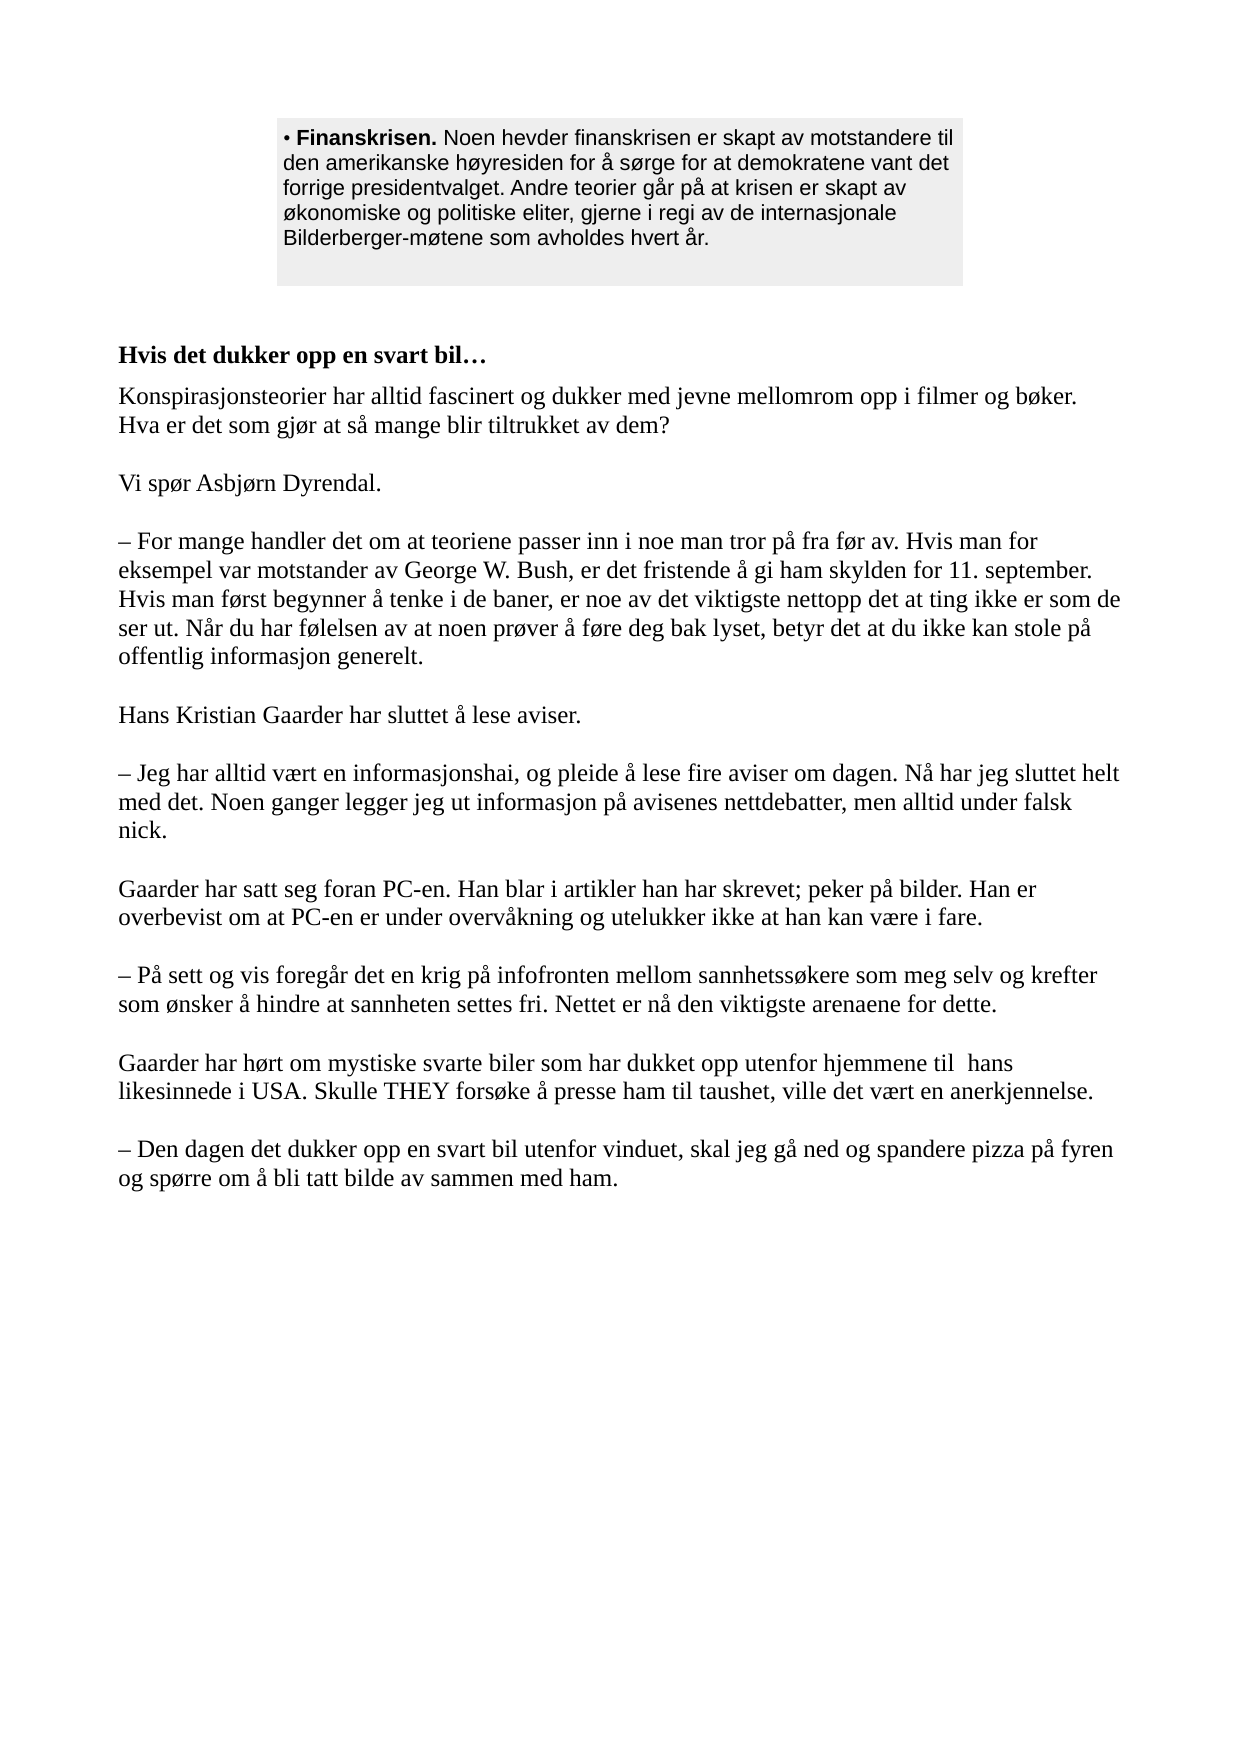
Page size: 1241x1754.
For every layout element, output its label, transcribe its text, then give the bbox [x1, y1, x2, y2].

table_header Hvis det dukker opp en svart bil… Konspirasjonsteorier har alltid fascinert og dukker med jevne mellomrom opp i filmer og bøker. Hva er det som gjør at så mange blir tiltrukket av dem? Vi spør Asbjørn Dyrendal. – For mange handler det om at teoriene passer inn i noe man tror på fra før av. Hvis man for eksempel var motstander av George W. Bush, er det fristende å gi ham skylden for 11. september. Hvis man først begynner å tenke i de baner, er noe av det viktigste nettopp det at ting ikke er som de ser ut. Når du har følelsen av at noen prøver å føre deg bak lyset, betyr det at du ikke kan stole på offentlig informasjon generelt. Hans Kristian Gaarder har sluttet å lese aviser. – Jeg har alltid vært en informasjonshai, og pleide å lese fire aviser om dagen. Nå har jeg sluttet helt med det. Noen ganger legger jeg ut informasjon på avisenes nettdebatter, men alltid under falsk nick. Gaarder har satt seg foran PC-en. Han blar i artikler han har skrevet; peker på bilder. Han er overbevist om at PC-en er under overvåkning og utelukker ikke at han kan være i fare. – På sett og vis foregår det en krig på infofronten mellom sannhetssøkere som meg selv og krefter som ønsker å hindre at sannheten settes fri. Nettet er nå den viktigste arenaene for dette. Gaarder har hørt om mystiske svarte biler som har dukket opp utenfor hjemmene til hans likesinnede i USA. Skulle THEY forsøke å presse ham til taushet, ville det vært en anerkjennelse. – Den dagen det dukker opp en svart bil utenfor vinduet, skal jeg gå ned og spandere pizza på fyren og spørre om å bli tatt bilde av sammen med ham. [118, 118, 1121, 1222]
table_cell • Finanskrisen. Noen hevder finanskrisen er skapt av motstandere til den amerikanske høyresiden for å sørge for at demokratene vant det forrige presidentvalget. Andre teorier går på at krisen er skapt av økonomiske og politiske eliter, gjerne i regi av de internasjonale Bilderberger-møtene som avholdes hvert år. [277, 118, 963, 286]
